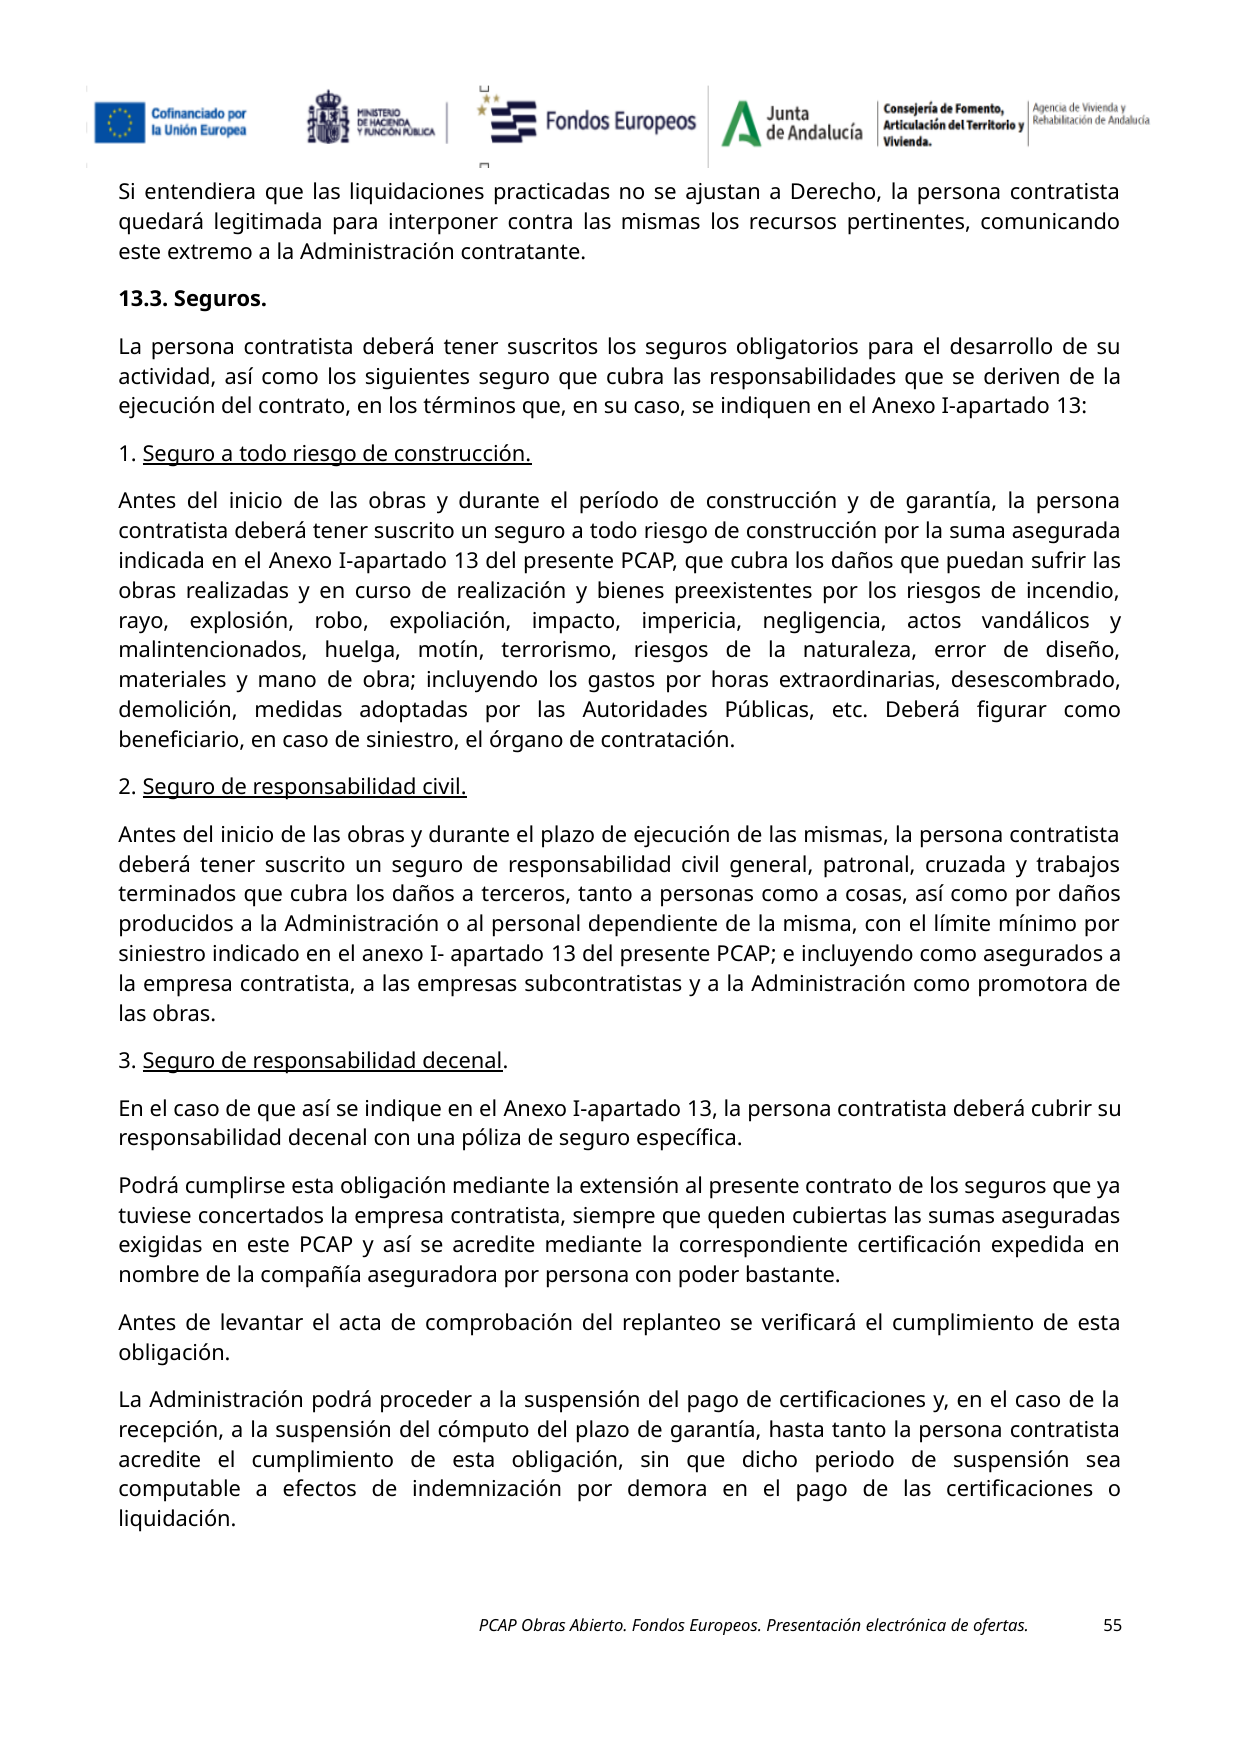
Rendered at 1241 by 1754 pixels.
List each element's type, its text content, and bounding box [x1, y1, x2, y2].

text 1. Seguro a todo riesgo de construcción. [118, 438, 1122, 468]
picture [86, 81, 1164, 168]
text 3. Seguro de responsabilidad decenal. [118, 1045, 1122, 1075]
text Antes del inicio de las obras y durante el período de construcción y de garantía, la persona contratista deberá tener suscrito un seguro a todo riesgo de construcción por la suma asegurada indicada en el Anexo I-apartado 13 del presente PCAP, que cubra los daños que puedan sufrir las obras realizadas y en curso de realización y bienes preexistentes por los riesgos de incendio, rayo, explosión, robo, expoliación, impacto, impericia, negligencia, actos vandálicos y malintencionados, huelga, motín, terrorismo, riesgos de la naturaleza, error de diseño, materiales y mano de obra; incluyendo los gastos por horas extraordinarias, desescombrado, demolición, medidas adoptadas por las Autoridades Públicas, etc. Deberá figurar como beneficiario, en caso de siniestro, el órgano de contratación. [118, 486, 1122, 754]
subtitle 13.3. Seguros. [118, 283, 1122, 313]
text La persona contratista deberá tener suscritos los seguros obligatorios para el desarrollo de su actividad, así como los siguientes seguro que cubra las responsabilidades que se deriven de la ejecución del contrato, en los términos que, en su caso, se indiquen en el Anexo I-apartado 13: [118, 331, 1122, 420]
text En el caso de que así se indique en el Anexo I-apartado 13, la persona contratista deberá cubrir su responsabilidad decenal con una póliza de seguro específica. [118, 1093, 1122, 1152]
text La Administración podrá proceder a la suspensión del pago de certificaciones y, en el caso de la recepción, a la suspensión del cómputo del plazo de garantía, hasta tanto la persona contratista acredite el cumplimiento de esta obligación, sin que dicho periodo de suspensión sea computable a efectos de indemnización por demora en el pago de las certificaciones o liquidación. [118, 1384, 1122, 1533]
text Podrá cumplirse esta obligación mediante la extensión al presente contrato de los seguros que ya tuviese concertados la empresa contratista, siempre que queden cubiertas las sumas aseguradas exigidas en este PCAP y así se acredite mediante la correspondiente certificación expedida en nombre de la compañía aseguradora por persona con poder bastante. [118, 1170, 1122, 1289]
text Si entendiera que las liquidaciones practicadas no se ajustan a Derecho, la persona contratista quedará legitimada para interponer contra las mismas los recursos pertinentes, comunicando este extremo a la Administración contratante. [118, 176, 1122, 266]
text 2. Seguro de responsabilidad civil. [118, 771, 1122, 801]
text Antes de levantar el acta de comprobación del replanteo se verificará el cumplimiento de esta obligación. [118, 1307, 1122, 1366]
text Antes del inicio de las obras y durante el plazo de ejecución de las mismas, la persona contratista deberá tener suscrito un seguro de responsabilidad civil general, patronal, cruzada y trabajos terminados que cubra los daños a terceros, tanto a personas como a cosas, así como por daños producidos a la Administración o al personal dependiente de la misma, con el límite mínimo por siniestro indicado en el anexo I- apartado 13 del presente PCAP; e incluyendo como asegurados a la empresa contratista, a las empresas subcontratistas y a la Administración como promotora de las obras. [118, 819, 1122, 1027]
